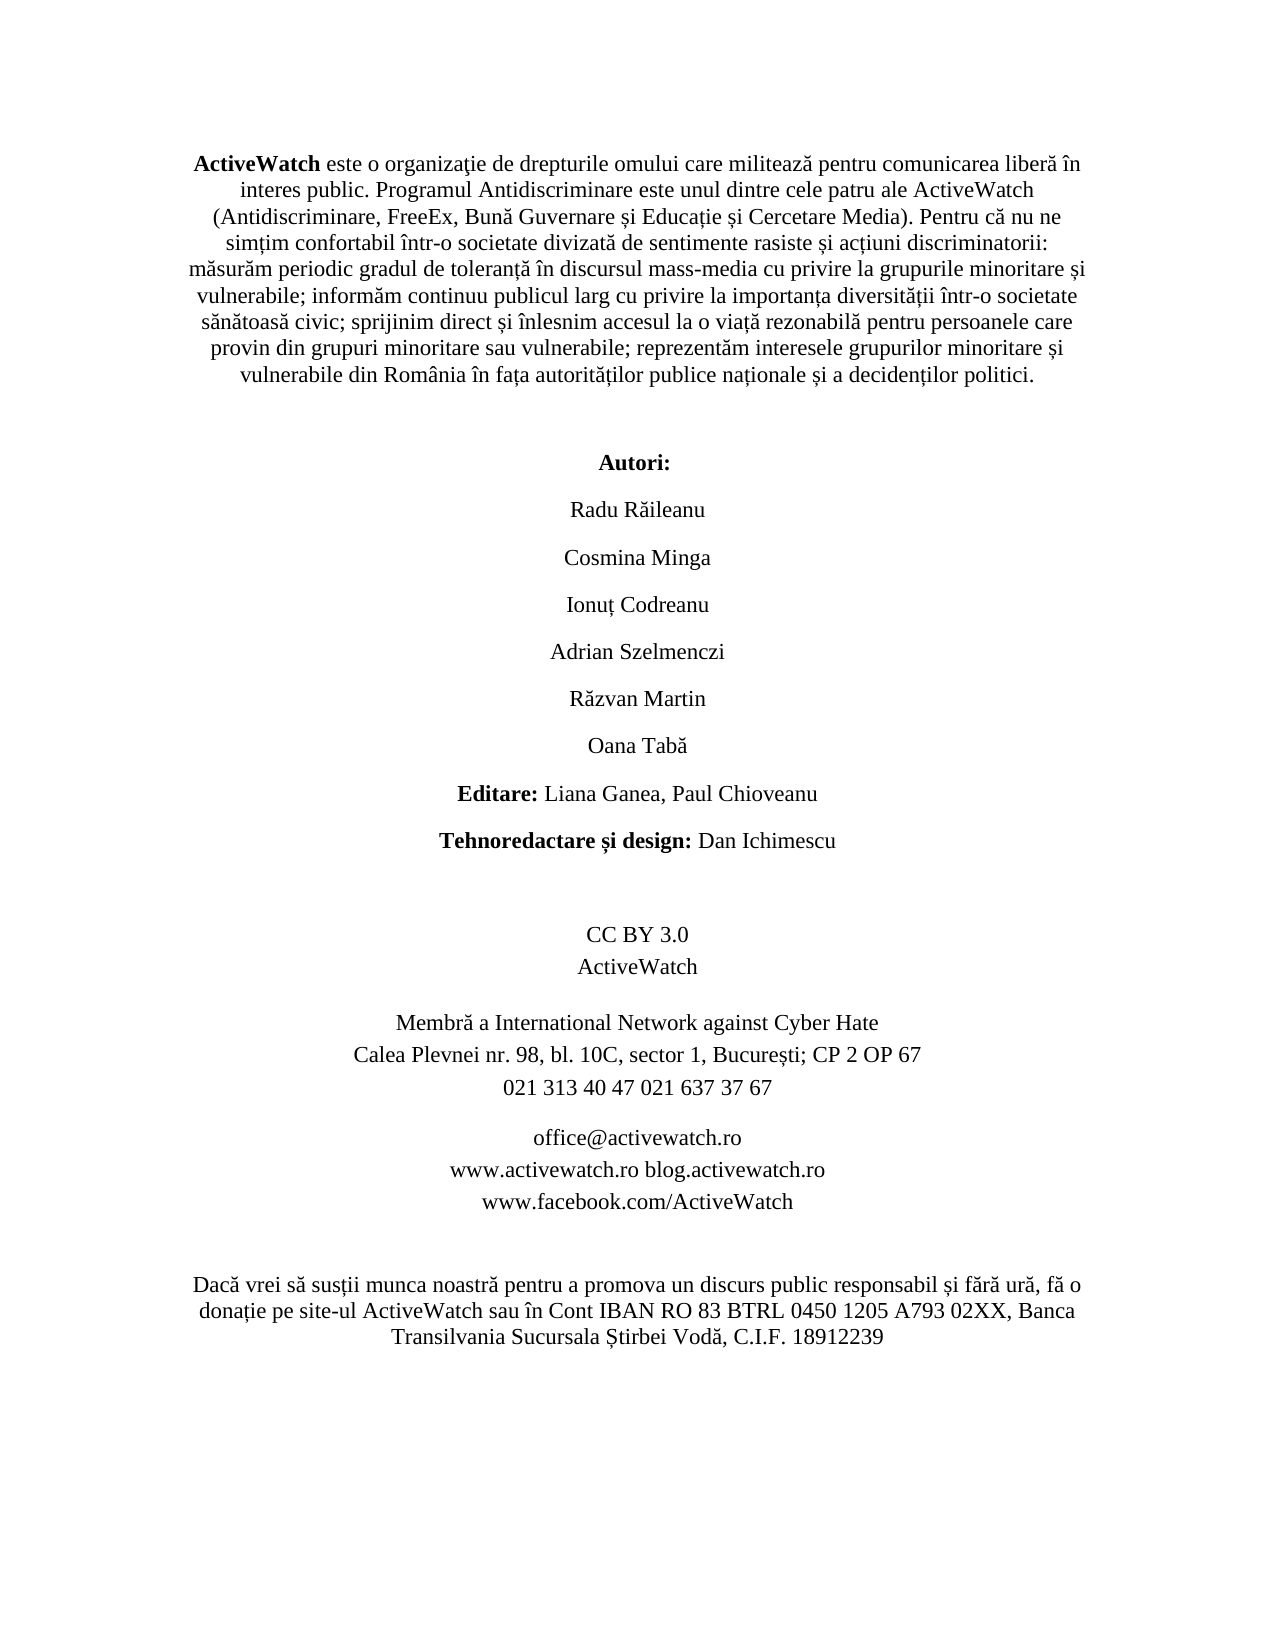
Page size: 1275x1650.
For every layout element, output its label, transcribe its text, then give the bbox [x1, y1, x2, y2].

text Membră a International Network against Cyber Hate [187, 1009, 1087, 1036]
text Tehnoredactare și design: Dan Ichimescu [187, 827, 1087, 853]
text Autori: [187, 449, 1087, 476]
text Radu Răileanu [187, 496, 1087, 523]
text Răzvan Martin [187, 685, 1087, 712]
text Editare: Liana Ganea, Paul Chioveanu [187, 779, 1087, 806]
text office@activewatch.ro [187, 1124, 1087, 1150]
text Adrian Szelmenczi [187, 638, 1087, 664]
text Ionuț Codreanu [187, 591, 1087, 617]
text Oana Tabă [187, 732, 1087, 759]
text 021 313 40 47 021 637 37 67 [187, 1074, 1087, 1100]
text Dacă vrei să susții munca noastră pentru a promova un discurs public responsabil și fără ură, fă o donație pe site-ul ActiveWatch sau în Cont IBAN RO 83 BTRL 0450 1205 A793 02XX, Banca Transilvania Sucursala Știrbei Vodă, C.I.F. 18912239 [187, 1271, 1087, 1350]
text Calea Plevnei nr. 98, bl. 10C, sector 1, București; CP 2 OP 67 [187, 1042, 1087, 1068]
text CC BY 3.0 [187, 921, 1087, 947]
text www.facebook.com/ActiveWatch [187, 1188, 1087, 1215]
text ActiveWatch [187, 953, 1087, 980]
text www.activewatch.ro blog.activewatch.ro [187, 1156, 1087, 1182]
text ActiveWatch este o organizaţie de drepturile omului care militează pentru comunicarea liberă în interes public. Programul Antidiscriminare este unul dintre cele patru ale ActiveWatch (Antidiscriminare, FreeEx, Bună Guvernare și Educație și Cercetare Media). Pentru că nu ne simțim confortabil într-o societate divizată de sentimente rasiste și acțiuni discriminatorii: măsurăm periodic gradul de toleranță în discursul mass-media cu privire la grupurile minoritare și vulnerabile; informăm continuu publicul larg cu privire la importanța diversității într-o societate sănătoasă civic; sprijinim direct și înlesnim accesul la o viață rezonabilă pentru persoanele care provin din grupuri minoritare sau vulnerabile; reprezentăm interesele grupurilor minoritare și vulnerabile din România în fața autorităților publice naționale și a decidenților politici. [187, 150, 1087, 387]
text Cosmina Minga [187, 544, 1087, 570]
